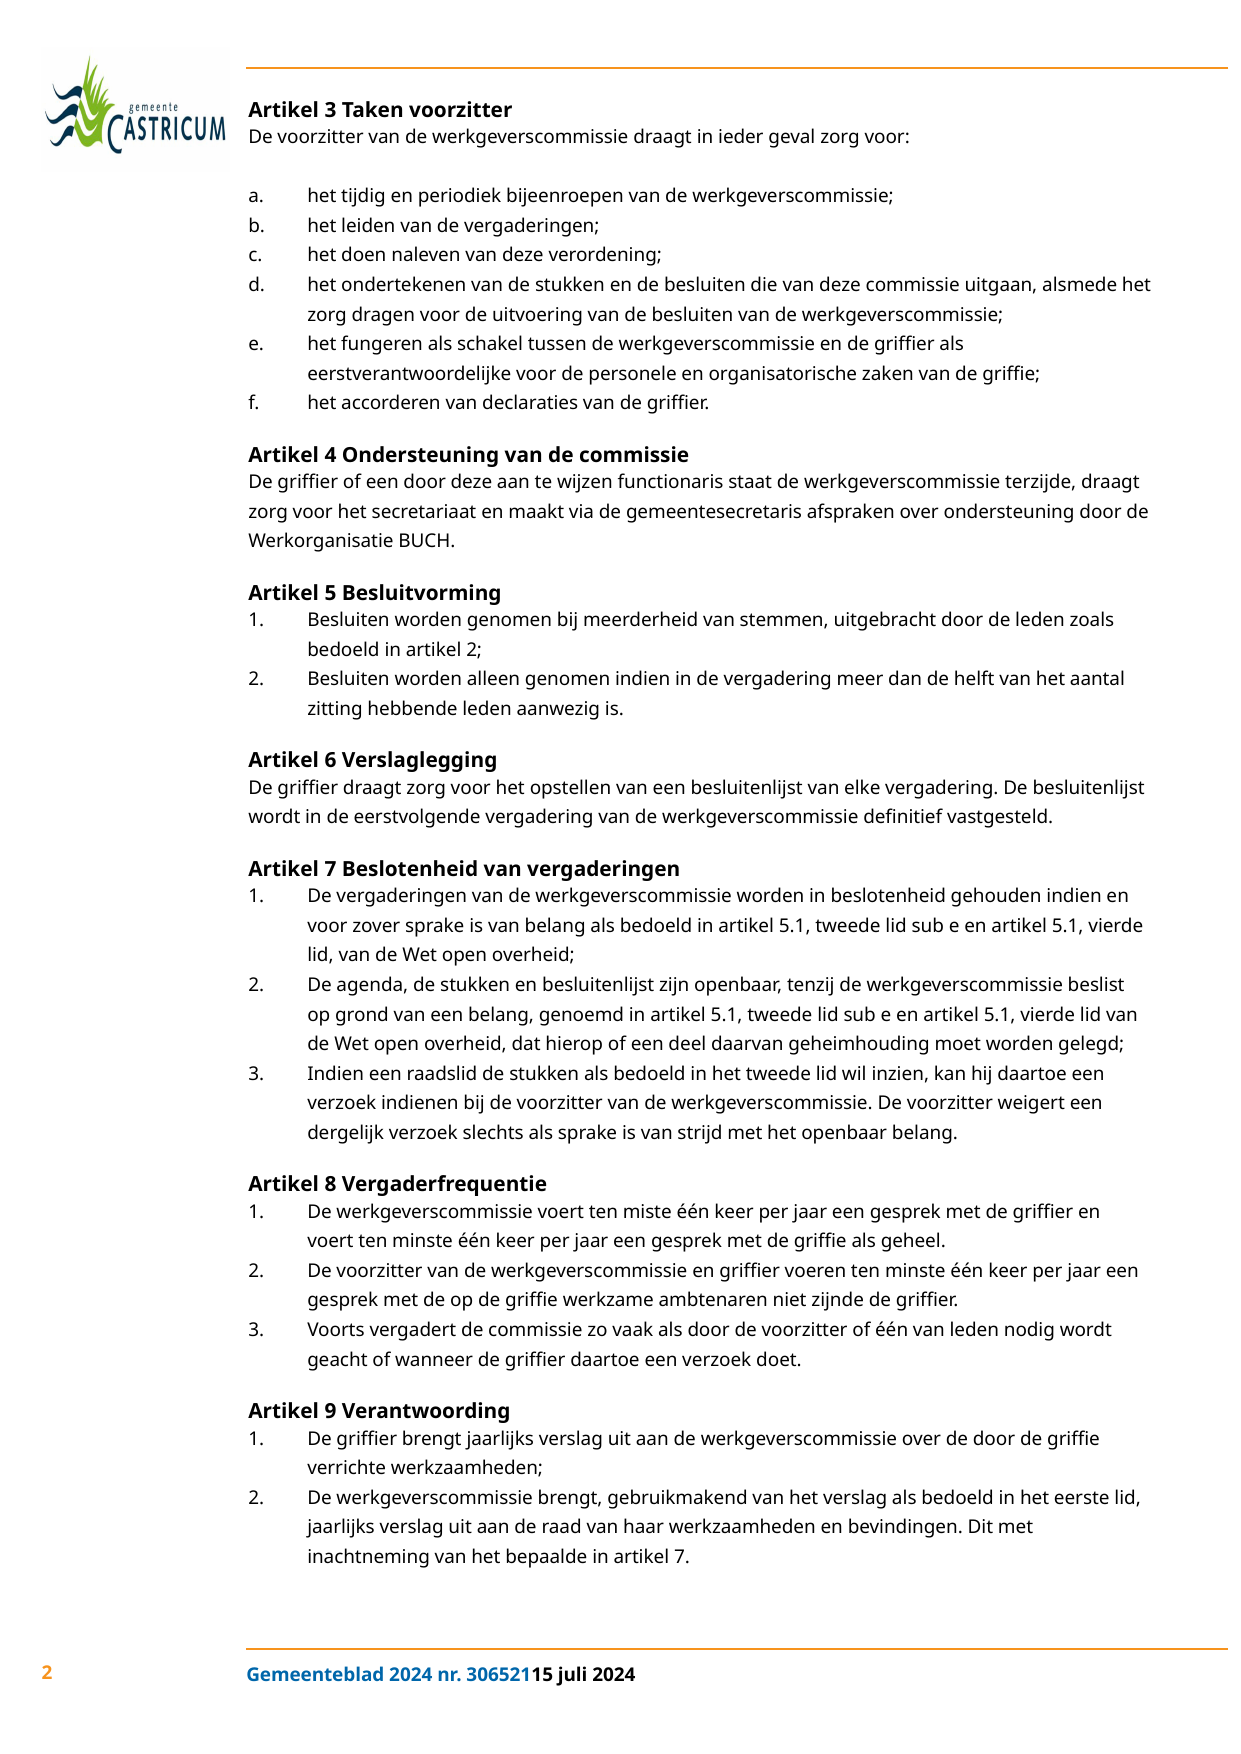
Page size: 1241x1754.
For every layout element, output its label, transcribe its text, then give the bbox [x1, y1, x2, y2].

text Artikel 9 Verantwoording [248, 1396, 1152, 1425]
text Artikel 4 Ondersteuning van de commissie [248, 440, 1152, 468]
list Voorts vergadert de commissie zo vaak als door de voorzitter of één van leden nodig wordt geacht of wanneer de griffier daartoe een verzoek doet. [248, 1316, 1152, 1372]
text De griffier draagt zorg voor het opstellen van een besluitenlijst van elke vergadering. De besluitenlijst wordt in de eerstvolgende vergadering van de werkgeverscommissie definitief vastgesteld. [248, 774, 1152, 829]
text De griffier of een door deze aan te wijzen functionaris staat de werkgeverscommissie terzijde, draagt zorg voor het secretariaat en maakt via de gemeentesecretaris afspraken over ondersteuning door de Werkorganisatie BUCH. [248, 468, 1152, 553]
text Artikel 3 Taken voorzitter [248, 95, 1152, 123]
list De voorzitter van de werkgeverscommissie en griffier voeren ten minste één keer per jaar een gesprek met de op de griffie werkzame ambtenaren niet zijnde de griffier. [248, 1257, 1152, 1312]
list het fungeren als schakel tussen de werkgeverscommissie en de griffier als eerstverantwoordelijke voor de personele en organisatorische zaken van de griffie; [248, 330, 1152, 386]
list Indien een raadslid de stukken als bedoeld in het tweede lid wil inzien, kan hij daartoe een verzoek indienen bij de voorzitter van de werkgeverscommissie. De voorzitter weigert een dergelijk verzoek slechts als sprake is van strijd met het openbaar belang. [248, 1060, 1152, 1145]
list De vergaderingen van de werkgeverscommissie worden in beslotenheid gehouden indien en voor zover sprake is van belang als bedoeld in artikel 5.1, tweede lid sub e en artikel 5.1, vierde lid, van de Wet open overheid; [248, 882, 1152, 967]
list De werkgeverscommissie brengt, gebruikmakend van het verslag als bedoeld in het eerste lid, jaarlijks verslag uit aan de raad van haar werkzaamheden en bevindingen. Dit met inachtneming van het bepaalde in artikel 7. [248, 1484, 1152, 1569]
list het leiden van de vergaderingen; [248, 212, 1152, 238]
list Besluiten worden genomen bij meerderheid van stemmen, uitgebracht door de leden zoals bedoeld in artikel 2; [248, 606, 1152, 662]
text Artikel 8 Vergaderfrequentie [248, 1169, 1152, 1198]
list De werkgeverscommissie voert ten miste één keer per jaar een gesprek met de griffier en voert ten minste één keer per jaar een gesprek met de griffie als geheel. [248, 1198, 1152, 1253]
list het doen naleven van deze verordening; [248, 242, 1152, 267]
text Artikel 6 Verslaglegging [248, 746, 1152, 774]
list het accorderen van declaraties van de griffier. [248, 389, 1152, 415]
text Artikel 7 Beslotenheid van vergaderingen [248, 854, 1152, 882]
text Artikel 5 Besluitvorming [248, 578, 1152, 606]
list het ondertekenen van de stukken en de besluiten die van deze commissie uitgaan, alsmede het zorg dragen voor de uitvoering van de besluiten van de werkgeverscommissie; [248, 271, 1152, 326]
list De agenda, de stukken en besluitenlijst zijn openbaar, tenzij de werkgeverscommissie beslist op grond van een belang, genoemd in artikel 5.1, tweede lid sub e en artikel 5.1, vierde lid van de Wet open overheid, dat hierop of een deel daarvan geheimhouding moet worden gelegd; [248, 971, 1152, 1056]
picture [41, 47, 231, 172]
text De voorzitter van de werkgeverscommissie draagt in ieder geval zorg voor: [248, 123, 1152, 149]
list De griffier brengt jaarlijks verslag uit aan de werkgeverscommissie over de door de griffie verrichte werkzaamheden; [248, 1425, 1152, 1480]
list Besluiten worden alleen genomen indien in de vergadering meer dan de helft van het aantal zitting hebbende leden aanwezig is. [248, 666, 1152, 721]
list het tijdig en periodiek bijeenroepen van de werkgeverscommissie; [248, 182, 1152, 208]
